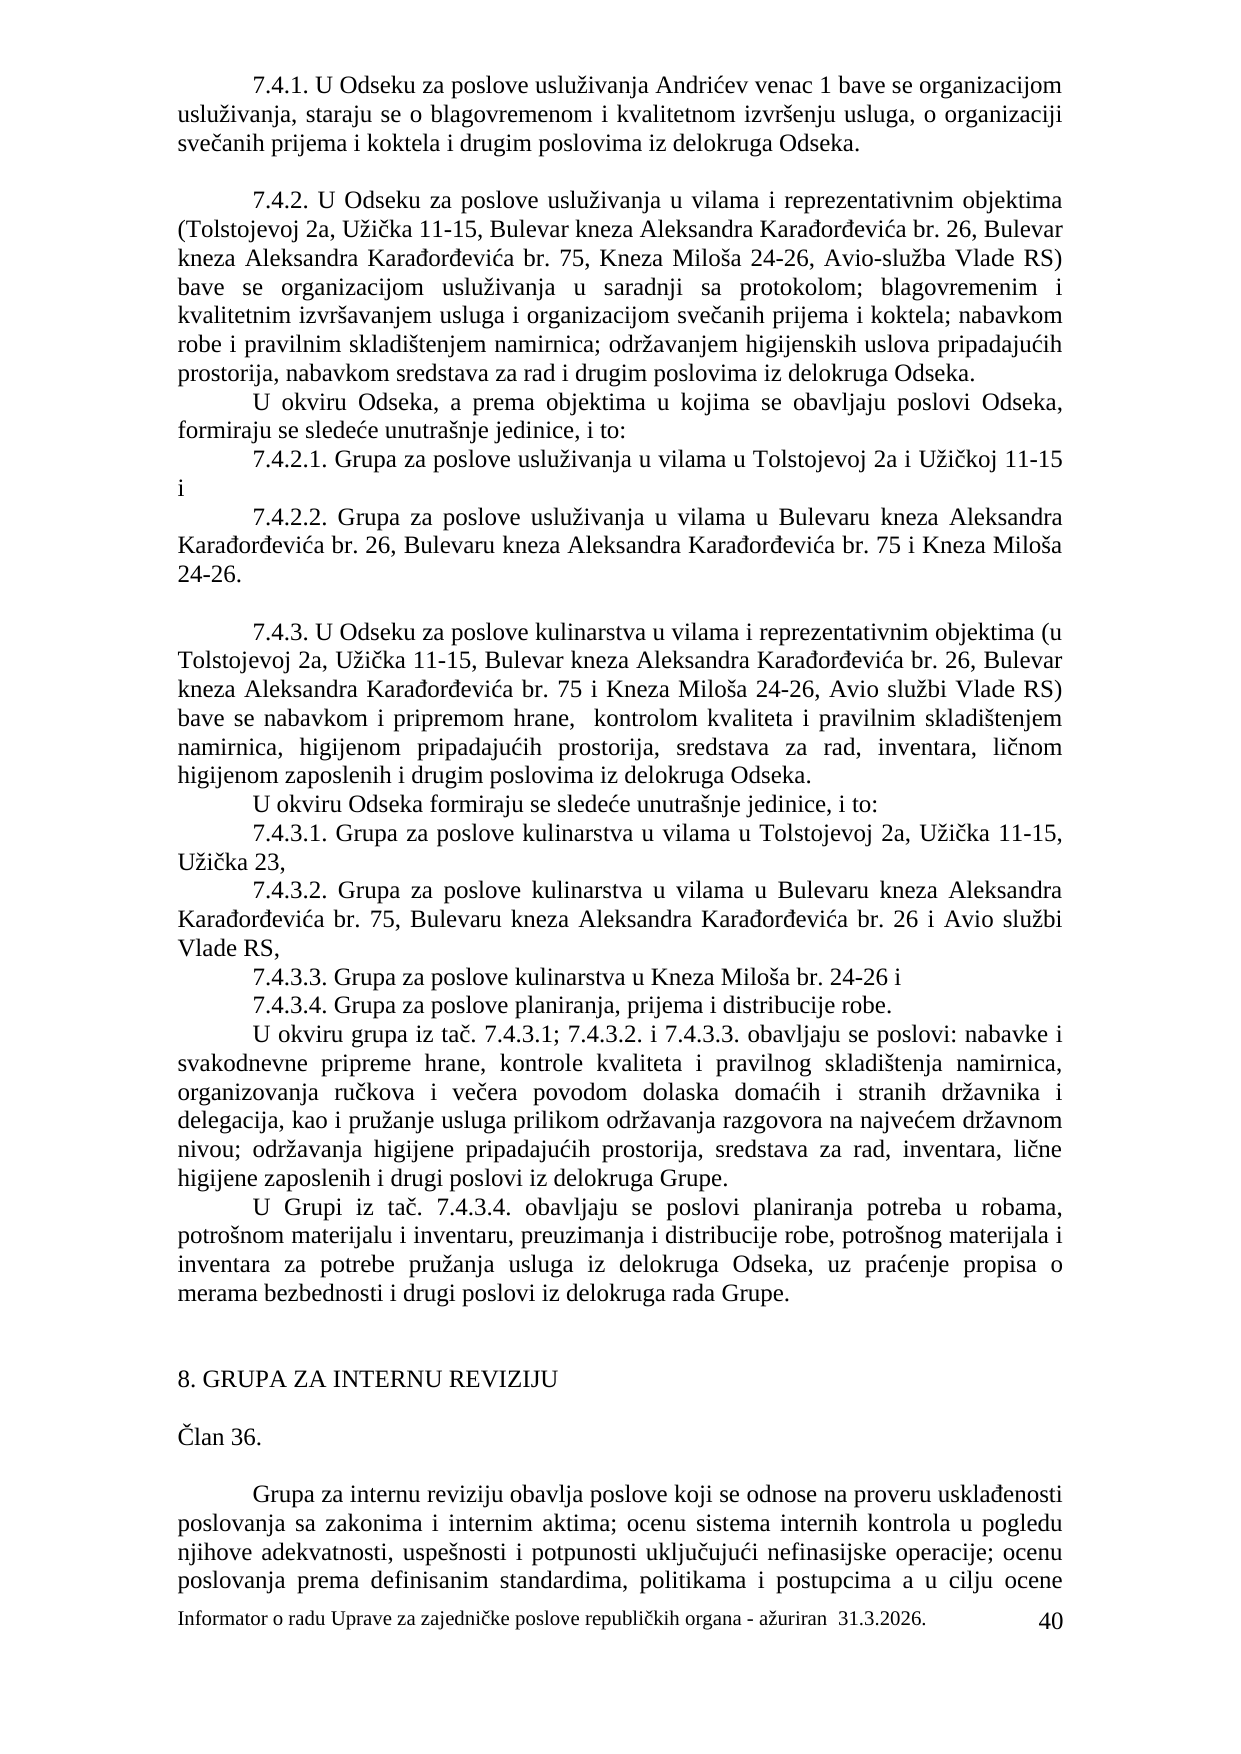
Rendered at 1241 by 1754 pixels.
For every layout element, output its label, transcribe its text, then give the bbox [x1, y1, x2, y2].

subtitle 8. GRUPA ZA INTERNU REVIZIJU [177, 1364, 1063, 1393]
subtitle 7.4.2. U Odseku za poslove usluživanja u vilama i reprezentativnim objektima (Tolstojevoj 2a, Užička 11-15, Bulevar kneza Aleksandra Karađorđevića br. 26, Bulevar kneza Aleksandra Karađorđevića br. 75, Kneza Miloša 24-26, Avio-služba Vlade RS) bave se organizacijom usluživanja u saradnji sa protokolom; blagovremenim i kvalitetnim izvršavanjem usluga i organizacijom svečanih prijema i koktela; nabavkom robe i pravilnim skladištenjem namirnica; održavanjem higijenskih uslova pripadajućih prostorija, nabavkom sredstava za rad i drugim poslovima iz delokruga Odseka. [177, 185, 1063, 387]
subtitle Član 36. [177, 1422, 1063, 1450]
subtitle U okviru grupa iz tač. 7.4.3.1; 7.4.3.2. i 7.4.3.3. obavljaju se poslovi: nabavke i svakodnevne pripreme hrane, kontrole kvaliteta i pravilnog skladištenja namirnica, organizovanja ručkova i večera povodom dolaska domaćih i stranih državnika i delegacija, kao i pružanje usluga prilikom održavanja razgovora na najvećem državnom nivou; održavanja higijene pripadajućih prostorija, sredstava za rad, inventara, lične higijene zaposlenih i drugi poslovi iz delokruga Grupe. [177, 1019, 1063, 1192]
subtitle 7.4.2.2. Grupa za poslove usluživanja u vilama u Bulevaru kneza Aleksandra Karađorđevića br. 26, Bulevaru kneza Aleksandra Karađorđevića br. 75 i Kneza Miloša 24-26. [177, 502, 1063, 588]
subtitle 7.4.3.2. Grupa za poslove kulinarstva u vilama u Bulevaru kneza Aleksandra Karađorđevića br. 75, Bulevaru kneza Aleksandra Karađorđevića br. 26 i Avio službi Vlade RS, [177, 875, 1063, 962]
subtitle 7.4.3.1. Grupa za poslove kulinarstva u vilama u Tolstojevoj 2a, Užička 11-15, Užička 23, [177, 818, 1063, 875]
subtitle U okviru Odseka, a prema objektima u kojima se obavljaju poslovi Odseka, formiraju se sledeće unutrašnje jedinice, i to: [177, 387, 1063, 444]
subtitle Grupa za internu reviziju obavlja poslove koji se odnose na proveru usklađenosti poslovanja sa zakonima i internim aktima; ocenu sistema internih kontrola u pogledu njihove adekvatnosti, uspešnosti i potpunosti uključujući nefinasijske operacije; ocenu poslovanja prema definisanim standardima, politikama i postupcima a u cilju ocene [177, 1479, 1063, 1594]
subtitle 7.4.1. U Odseku za poslove usluživanja Andrićev venac 1 bave se organizacijom usluživanja, staraju se o blagovremenom i kvalitetnom izvršenju usluga, o organizaciji svečanih prijema i koktela i drugim poslovima iz delokruga Odseka. [177, 70, 1063, 157]
subtitle 7.4.2.1. Grupa za poslove usluživanja u vilama u Tolstojevoj 2a i Užičkoj 11-15 i [177, 444, 1063, 502]
subtitle U Grupi iz tač. 7.4.3.4. obavljaju se poslovi planiranja potreba u robama, potrošnom materijalu i inventaru, preuzimanja i distribucije robe, potrošnog materijala i inventara za potrebe pružanja usluga iz delokruga Odseka, uz praćenje propisa o merama bezbednosti i drugi poslovi iz delokruga rada Grupe. [177, 1192, 1063, 1307]
subtitle U okviru Odseka formiraju se sledeće unutrašnje jedinice, i to: [177, 789, 1063, 818]
subtitle 7.4.3.4. Grupa za poslove planiranja, prijema i distribucije robe. [177, 990, 1063, 1019]
subtitle 7.4.3. U Odseku za poslove kulinarstva u vilama i reprezentativnim objektima (u Tolstojevoj 2a, Užička 11-15, Bulevar kneza Aleksandra Karađorđevića br. 26, Bulevar kneza Aleksandra Karađorđevića br. 75 i Kneza Miloša 24-26, Avio službi Vlade RS) bave se nabavkom i pripremom hrane, kontrolom kvaliteta i pravilnim skladištenjem namirnica, higijenom pripadajućih prostorija, sredstava za rad, inventara, ličnom higijenom zaposlenih i drugim poslovima iz delokruga Odseka. [177, 617, 1063, 789]
subtitle 7.4.3.3. Grupa za poslove kulinarstva u Kneza Miloša br. 24-26 i [177, 962, 1063, 990]
